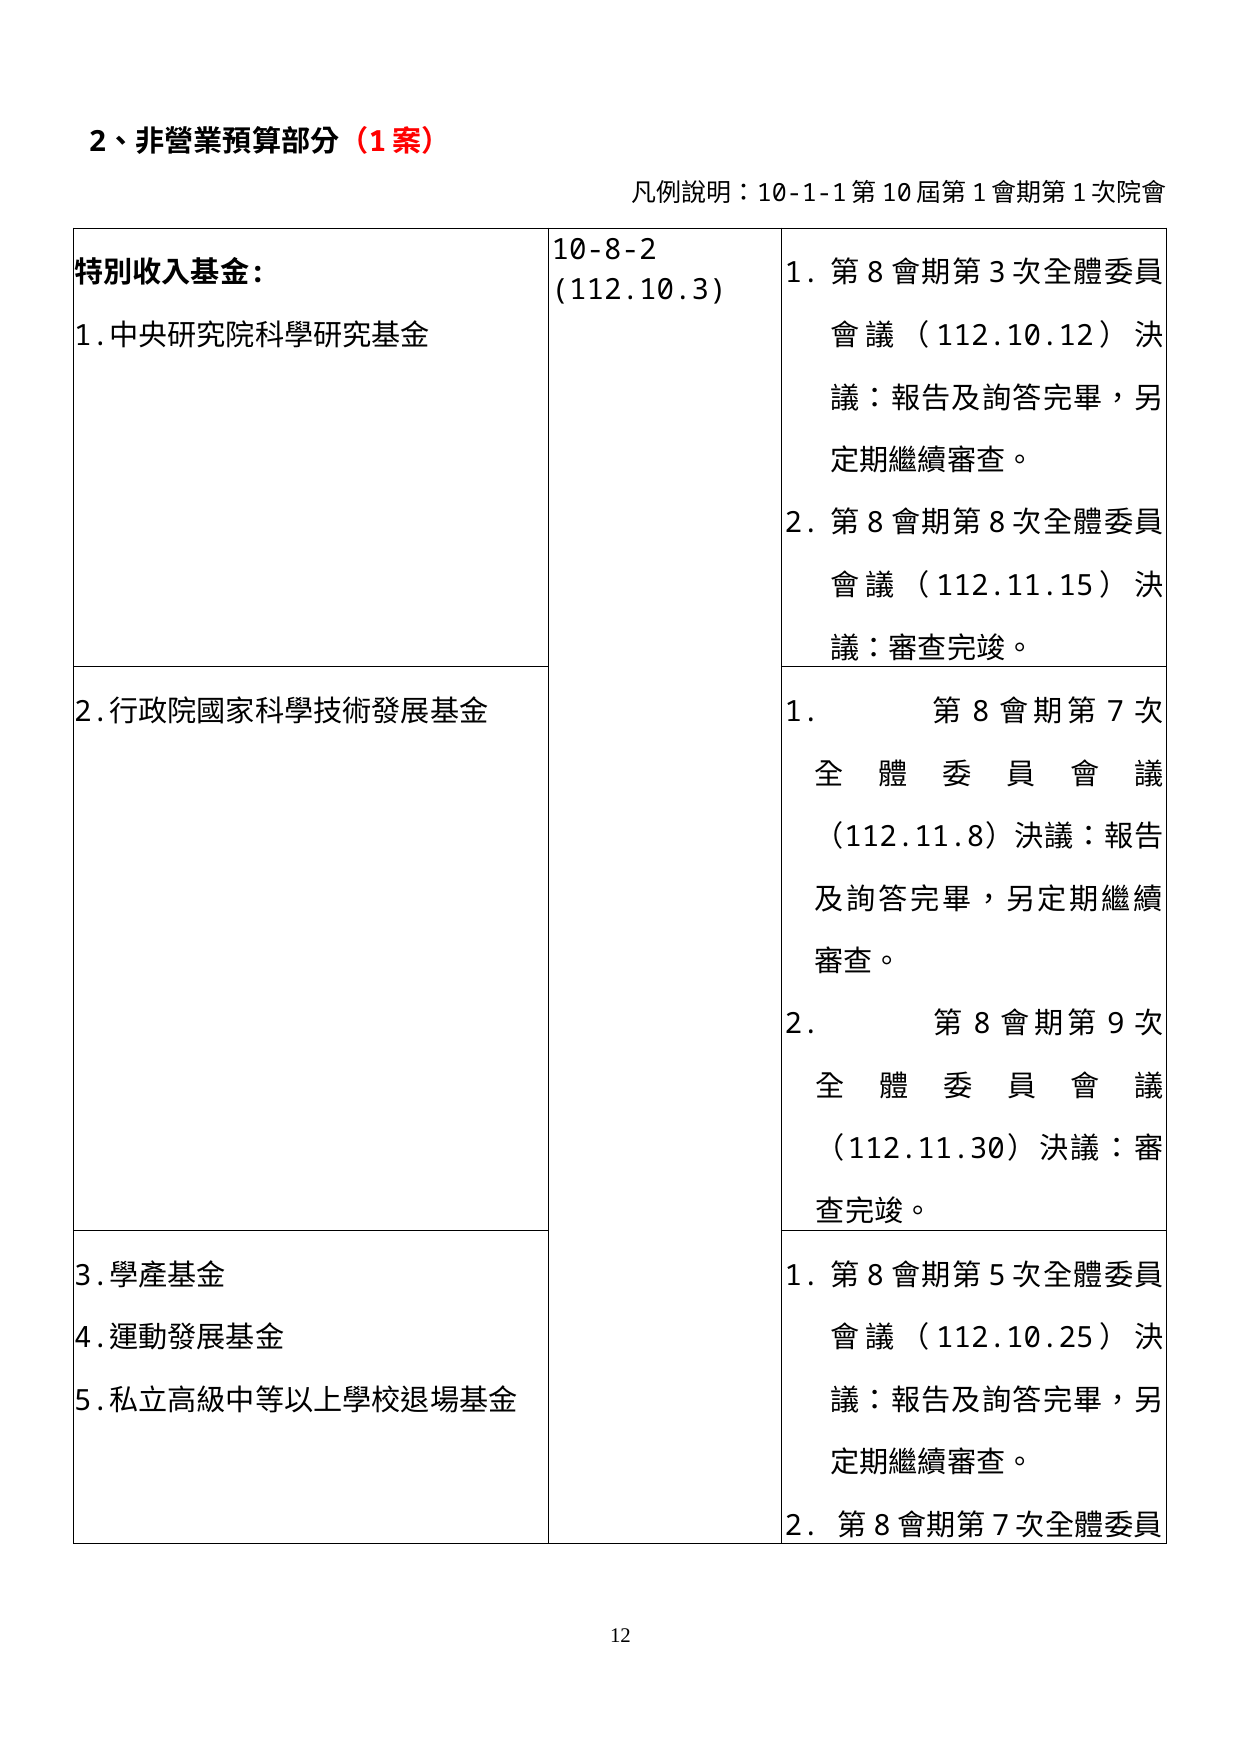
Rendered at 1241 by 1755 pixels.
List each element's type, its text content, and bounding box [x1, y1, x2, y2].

table_cell 第8會期第7次全體委員會議（112.11.8）決議：報告及詢答完畢，另定期繼續審查。 第8會期第9次全體委員會議（112.11.30）決議：審查完竣。 [782, 667, 1166, 1230]
table_cell 1. 第8會期第5次全體委員會議（112.10.25）決議：報告及詢答完畢，另定期繼續審查。 2. 第8會期第7次全體委員 [782, 1231, 1166, 1543]
table_cell 3.學產基金 4.運動發展基金 5.私立高級中等以上學校退場基金 [74, 1231, 548, 1543]
text 2、非營業預算部分（1案） [74, 118, 1166, 160]
table_header 1. 第8會期第3次全體委員會議（112.10.12）決議：報告及詢答完畢，另定期繼續審查。 2. 第8會期第8次全體委員會議（112.11.15）決議：審查完竣。 [782, 229, 1166, 666]
table_header 10-8-2 (112.10.3) [549, 229, 781, 1543]
text 凡例說明：10-1-1第10屆第1會期第1次院會 [74, 173, 1166, 209]
table_cell 2.行政院國家科學技術發展基金 [74, 667, 548, 1230]
table_header 特別收入基金: 1.中央研究院科學研究基金 [74, 229, 548, 666]
